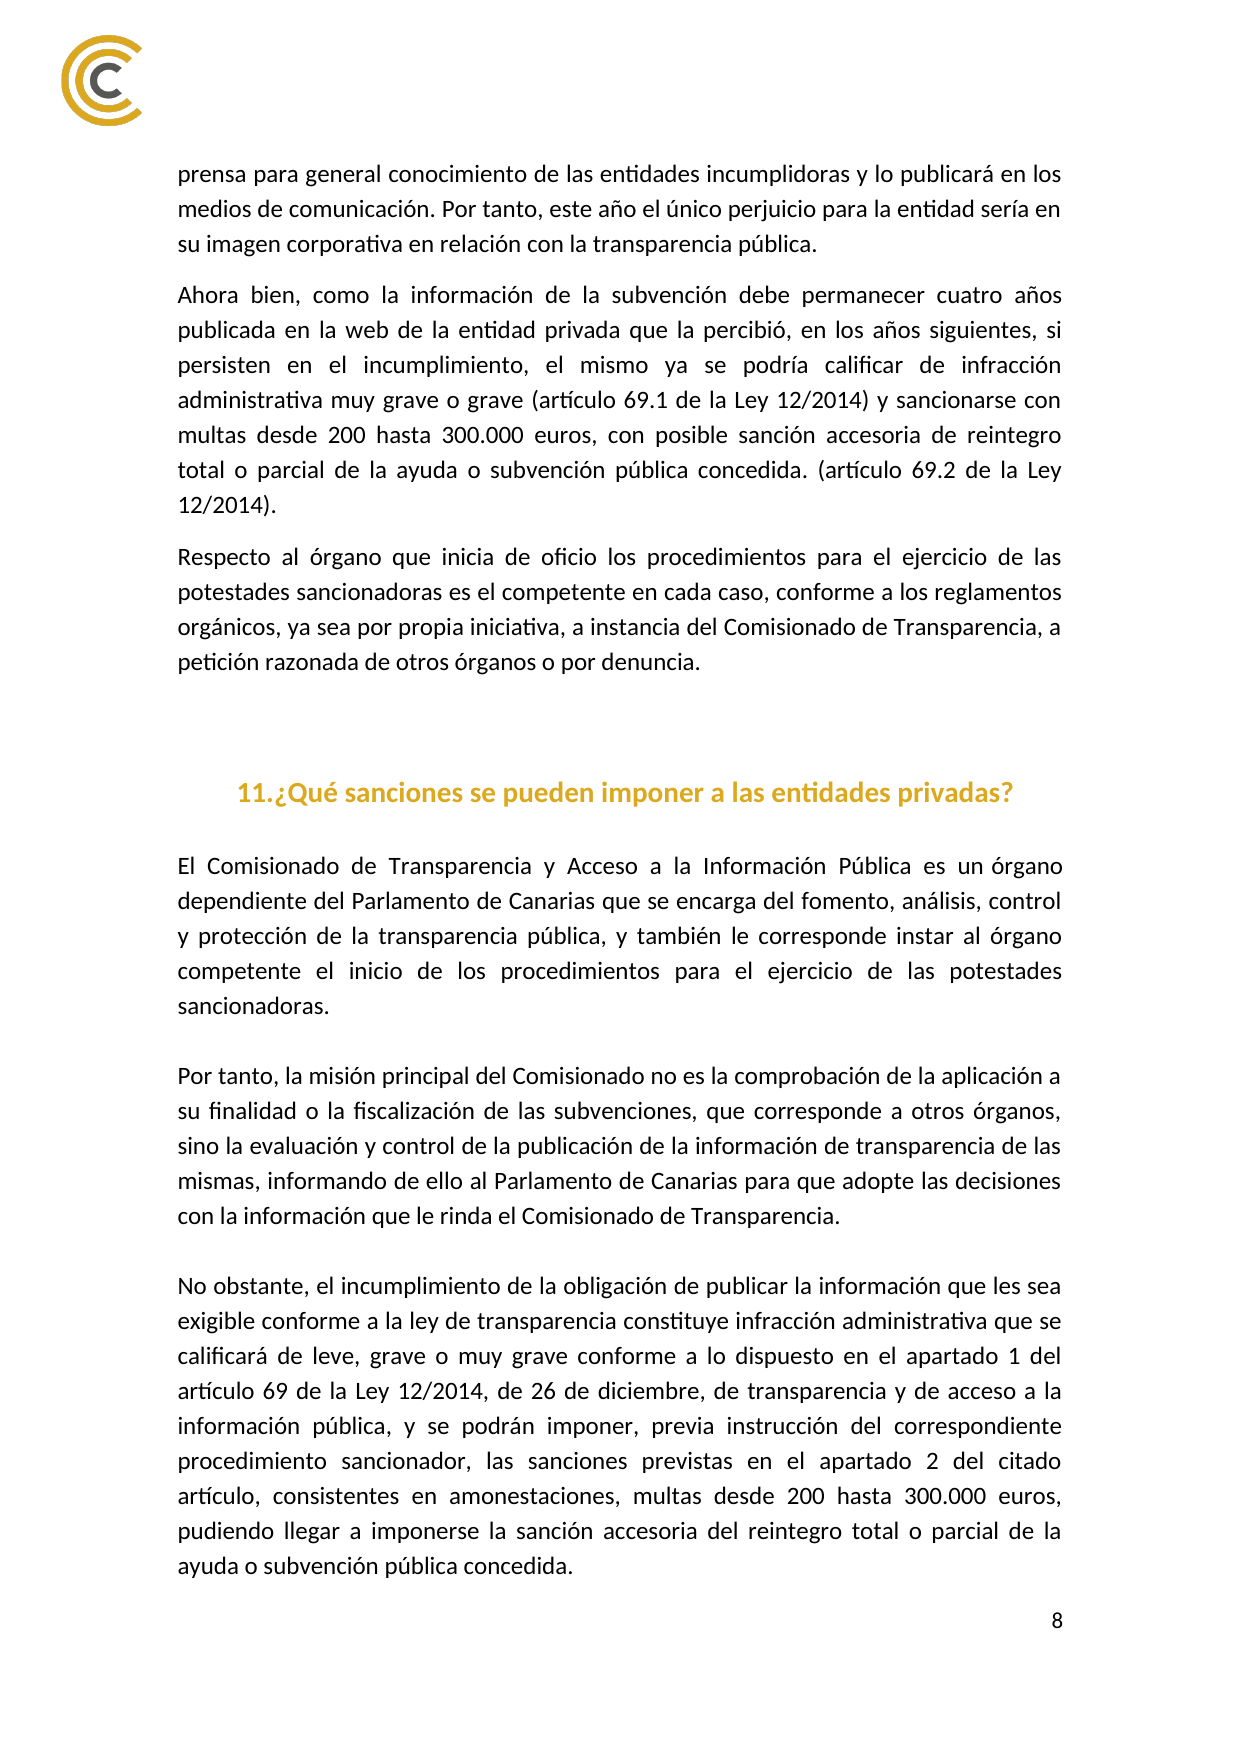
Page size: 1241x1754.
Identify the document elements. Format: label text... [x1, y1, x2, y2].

text El Comisionado de Transparencia y Acceso a la Información Pública es un órgano dependiente del Parlamento de Canarias que se encarga del fomento, análisis, control y protección de la transparencia pública, y también le corresponde instar al órgano competente el inicio de los procedimientos para el ejercicio de las potestades sancionadoras. [177, 850, 1063, 1021]
text prensa para general conocimiento de las entidades incumplidoras y lo publicará en los medios de comunicación. Por tanto, este año el único perjuicio para la entidad sería en su imagen corporativa en relación con la transparencia pública. [177, 158, 1063, 258]
text No obstante, el incumplimiento de la obligación de publicar la información que les sea exigible conforme a la ley de transparencia constituye infracción administrativa que se calificará de leve, grave o muy grave conforme a lo dispuesto en el apartado 1 del artículo 69 de la Ley 12/2014, de 26 de diciembre, de transparencia y de acceso a la información pública, y se podrán imponer, previa instrucción del correspondiente procedimiento sancionador, las sanciones previstas en el apartado 2 del citado artículo, consistentes en amonestaciones, multas desde 200 hasta 300.000 euros, pudiendo llegar a imponerse la sanción accesoria del reintegro total o parcial de la ayuda o subvención pública concedida. [177, 1270, 1063, 1581]
text Respecto al órgano que inicia de oficio los procedimientos para el ejercicio de las potestades sancionadoras es el competente en cada caso, conforme a los reglamentos orgánicos, ya sea por propia iniciativa, a instancia del Comisionado de Transparencia, a petición razonada de otros órganos o por denuncia. [177, 541, 1063, 677]
text Ahora bien, como la información de la subvención debe permanecer cuatro años publicada en la web de la entidad privada que la percibió, en los años siguientes, si persisten en el incumplimiento, el mismo ya se podría calificar de infracción administrativa muy grave o grave (artículo 69.1 de la Ley 12/2014) y sancionarse con multas desde 200 hasta 300.000 euros, con posible sanción accesoria de reintegro total o parcial de la ayuda o subvención pública concedida. (artículo 69.2 de la Ley 12/2014). [177, 279, 1063, 520]
subtitle ¿Qué sanciones se pueden imponer a las entidades privadas? [236, 774, 1063, 810]
text Por tanto, la misión principal del Comisionado no es la comprobación de la aplicación a su finalidad o la fiscalización de las subvenciones, que corresponde a otros órganos, sino la evaluación y control de la publicación de la información de transparencia de las mismas, informando de ello al Parlamento de Canarias para que adopte las decisiones con la información que le rinda el Comisionado de Transparencia. [177, 1060, 1063, 1231]
